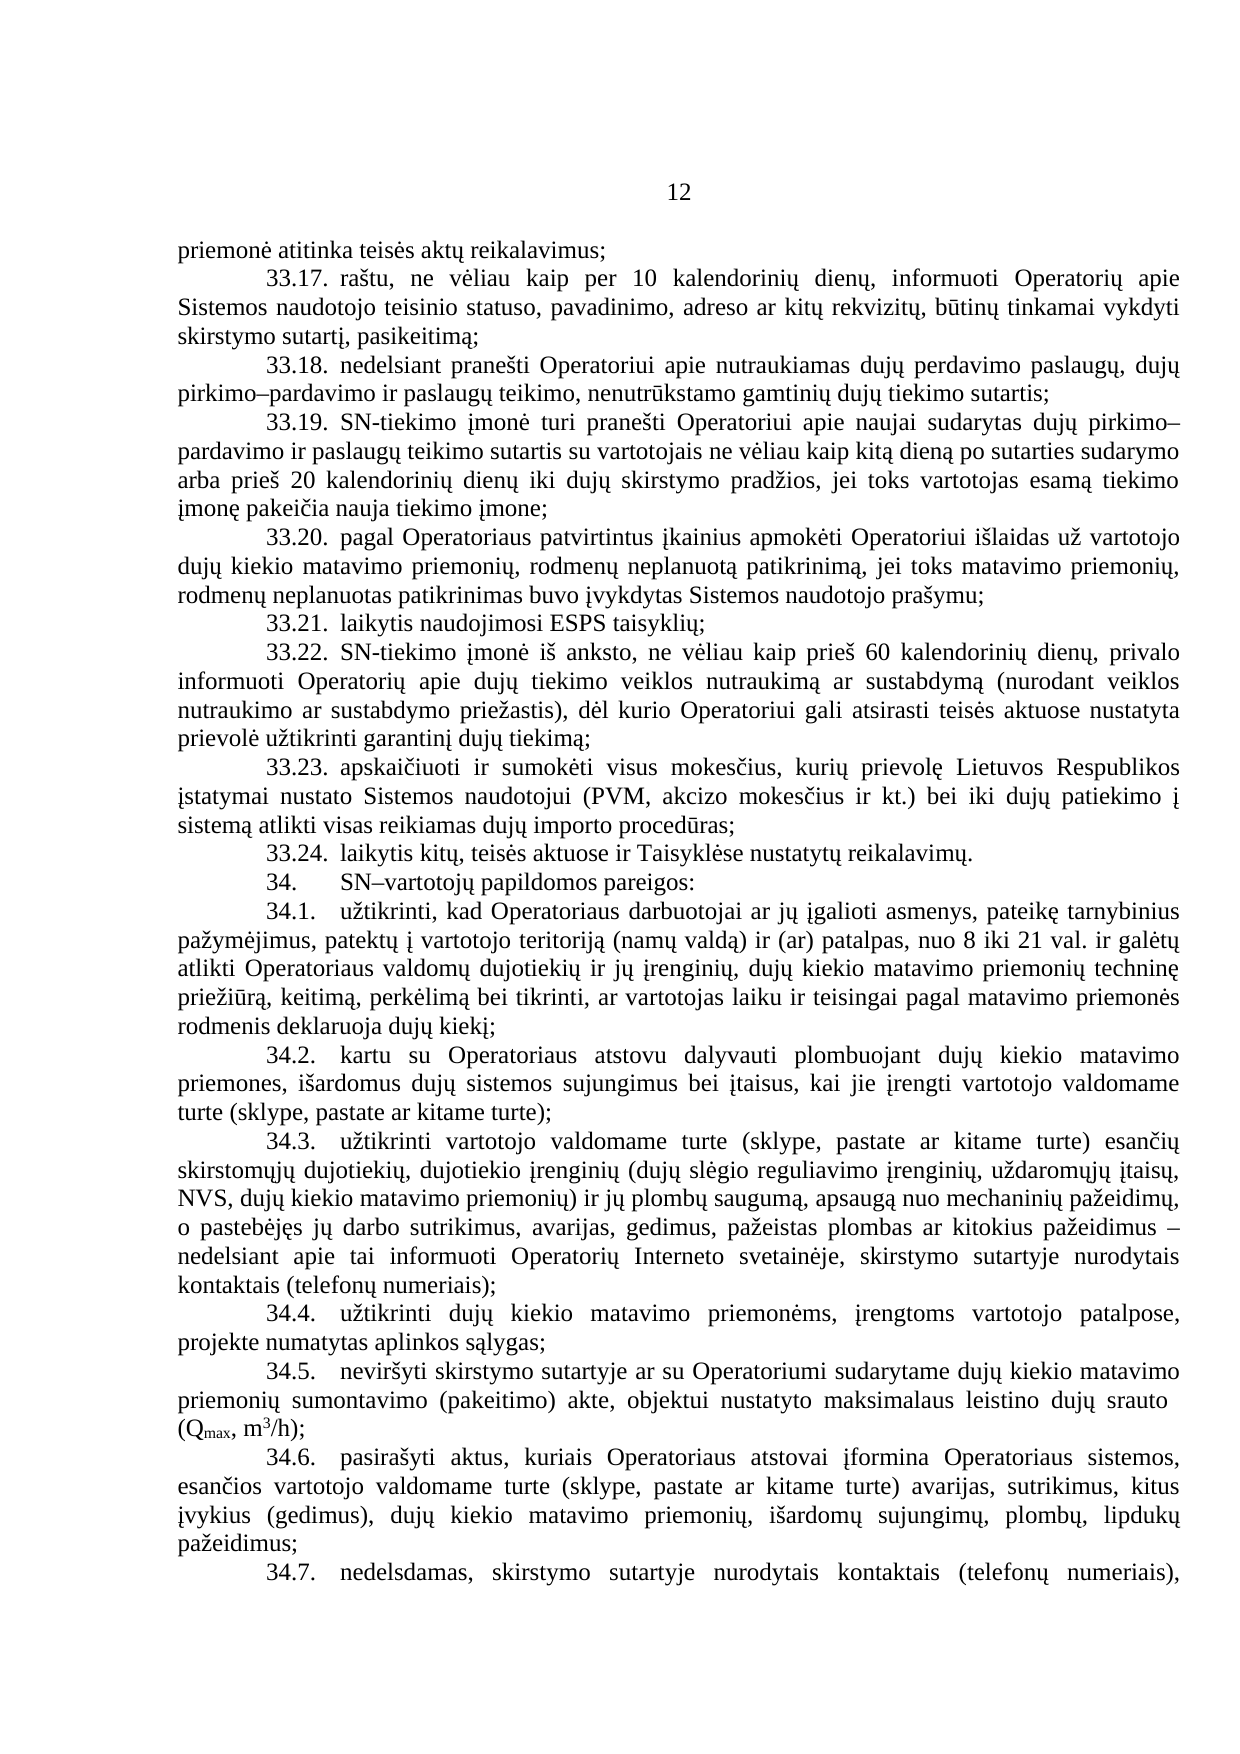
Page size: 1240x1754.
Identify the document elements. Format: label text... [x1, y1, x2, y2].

text 34.3. užtikrinti vartotojo valdomame turte (sklype, pastate ar kitame turte) esančių skirstomųjų dujotiekių, dujotiekio įrenginių (dujų slėgio reguliavimo įrenginių, uždaromųjų įtaisų, NVS, dujų kiekio matavimo priemonių) ir jų plombų saugumą, apsaugą nuo mechaninių pažeidimų, o pastebėjęs jų darbo sutrikimus, avarijas, gedimus, pažeistas plombas ar kitokius pažeidimus – nedelsiant apie tai informuoti Operatorių Interneto svetainėje, skirstymo sutartyje nurodytais kontaktais (telefonų numeriais); [177, 1126, 1181, 1298]
text 33.17. raštu, ne vėliau kaip per 10 kalendorinių dienų, informuoti Operatorių apie Sistemos naudotojo teisinio statuso, pavadinimo, adreso ar kitų rekvizitų, būtinų tinkamai vykdyti skirstymo sutartį, pasikeitimą; [177, 263, 1181, 350]
text 34.7. nedelsdamas, skirstymo sutartyje nurodytais kontaktais (telefonų numeriais), [177, 1557, 1181, 1586]
text 33.22. SN-tiekimo įmonė iš anksto, ne vėliau kaip prieš 60 kalendorinių dienų, privalo informuoti Operatorių apie dujų tiekimo veiklos nutraukimą ar sustabdymą (nurodant veiklos nutraukimo ar sustabdymo priežastis), dėl kurio Operatoriui gali atsirasti teisės aktuose nustatyta prievolė užtikrinti garantinį dujų tiekimą; [177, 637, 1181, 752]
text 33.23. apskaičiuoti ir sumokėti visus mokesčius, kurių prievolę Lietuvos Respublikos įstatymai nustato Sistemos naudotojui (PVM, akcizo mokesčius ir kt.) bei iki dujų patiekimo į sistemą atlikti visas reikiamas dujų importo procedūras; [177, 752, 1181, 838]
text 34.5. neviršyti skirstymo sutartyje ar su Operatoriumi sudarytame dujų kiekio matavimo priemonių sumontavimo (pakeitimo) akte, objektui nustatyto maksimalaus leistino dujų srauto (Qmax, m3/h); [177, 1356, 1181, 1442]
text 34.6. pasirašyti aktus, kuriais Operatoriaus atstovai įformina Operatoriaus sistemos, esančios vartotojo valdomame turte (sklype, pastate ar kitame turte) avarijas, sutrikimus, kitus įvykius (gedimus), dujų kiekio matavimo priemonių, išardomų sujungimų, plombų, lipdukų pažeidimus; [177, 1442, 1181, 1557]
text 33.20. pagal Operatoriaus patvirtintus įkainius apmokėti Operatoriui išlaidas už vartotojo dujų kiekio matavimo priemonių, rodmenų neplanuotą patikrinimą, jei toks matavimo priemonių, rodmenų neplanuotas patikrinimas buvo įvykdytas Sistemos naudotojo prašymu; [177, 522, 1181, 608]
text priemonė atitinka teisės aktų reikalavimus; [177, 235, 1181, 263]
text 34.4. užtikrinti dujų kiekio matavimo priemonėms, įrengtoms vartotojo patalpose, projekte numatytas aplinkos sąlygas; [177, 1298, 1181, 1356]
text 33.24. laikytis kitų, teisės aktuose ir Taisyklėse nustatytų reikalavimų. [177, 838, 1181, 867]
text 33.18. nedelsiant pranešti Operatoriui apie nutraukiamas dujų perdavimo paslaugų, dujų pirkimo–pardavimo ir paslaugų teikimo, nenutrūkstamo gamtinių dujų tiekimo sutartis; [177, 350, 1181, 407]
text 34.1. užtikrinti, kad Operatoriaus darbuotojai ar jų įgalioti asmenys, pateikę tarnybinius pažymėjimus, patektų į vartotojo teritoriją (namų valdą) ir (ar) patalpas, nuo 8 iki 21 val. ir galėtų atlikti Operatoriaus valdomų dujotiekių ir jų įrenginių, dujų kiekio matavimo priemonių techninę priežiūrą, keitimą, perkėlimą bei tikrinti, ar vartotojas laiku ir teisingai pagal matavimo priemonės rodmenis deklaruoja dujų kiekį; [177, 896, 1181, 1040]
text 33.21. laikytis naudojimosi ESPS taisyklių; [177, 608, 1181, 637]
text 34. SN–vartotojų papildomos pareigos: [177, 867, 1181, 896]
text 33.19. SN-tiekimo įmonė turi pranešti Operatoriui apie naujai sudarytas dujų pirkimo–pardavimo ir paslaugų teikimo sutartis su vartotojais ne vėliau kaip kitą dieną po sutarties sudarymo arba prieš 20 kalendorinių dienų iki dujų skirstymo pradžios, jei toks vartotojas esamą tiekimo įmonę pakeičia nauja tiekimo įmone; [177, 407, 1181, 522]
text 34.2. kartu su Operatoriaus atstovu dalyvauti plombuojant dujų kiekio matavimo priemones, išardomus dujų sistemos sujungimus bei įtaisus, kai jie įrengti vartotojo valdomame turte (sklype, pastate ar kitame turte); [177, 1040, 1181, 1126]
